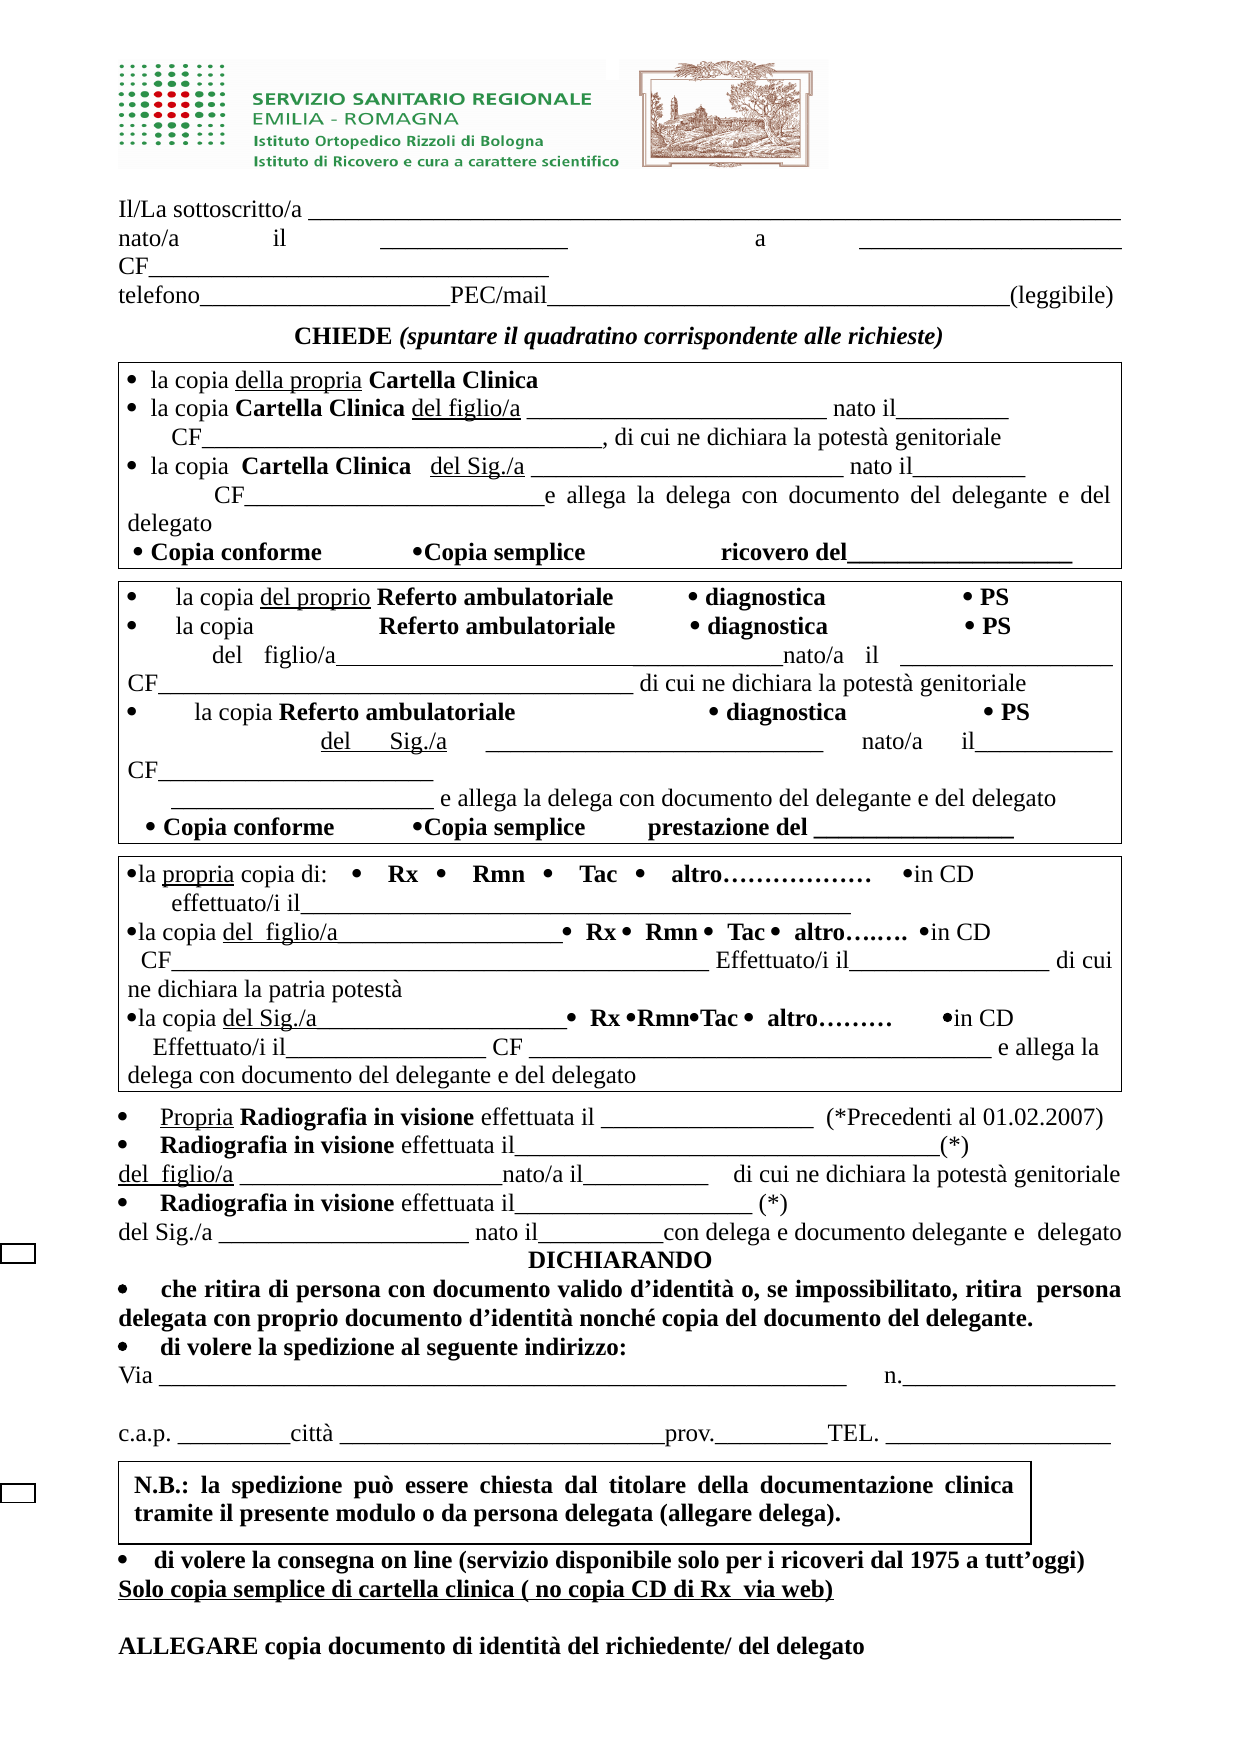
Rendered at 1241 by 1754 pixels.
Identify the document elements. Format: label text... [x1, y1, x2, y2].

text N.B.: la spedizione può essere chiesta dal titolare della documentazione clinica tramite il presente modulo o da persona delegata (allegare delega). [134, 1470, 1015, 1527]
text  che ritira di persona con documento valido d’identità o, se impossibilitato, ritira persona delegata con proprio documento d’identità nonché copia del documento del delegante. [118, 1274, 1122, 1332]
text  di volere la spedizione al seguente indirizzo: [118, 1332, 1122, 1361]
text _____________________ e allega la delega con documento del delegante e del delegato [119, 782, 1121, 811]
text ⁭  Copia conforme ⁭Copia semplice prestazione del ________________ [119, 811, 1121, 843]
text nato/a il _______________ a _____________________ CF________________________________ [118, 223, 1122, 280]
text la copia del figlio/a__________________Rx Rmn Tac altro….…. in CD [119, 913, 1121, 942]
text CF________________________________, di cui ne dichiara la potestà genitoriale [119, 419, 1121, 448]
text la copia della propria Cartella Clinica [119, 363, 1121, 390]
text Effettuato/i il________________ CF _____________________________________ e allega la delega con documento del delegante e del delegato [119, 1028, 1121, 1091]
text  la copia Referto ambulatoriale ⁭ diagnostica  PS [119, 610, 1121, 639]
text del figlio/a ____________nato/a il _________________ CF______________________________________ di cui ne dichiara la potestà genitoriale [119, 639, 1121, 696]
text la copia Cartella Clinica del figlio/a ________________________ nato il_________ [119, 390, 1121, 419]
text la propria copia di: Rx Rmn Tac altro……………… in CD [119, 857, 1121, 885]
text la copia Cartella Clinica del Sig./a _________________________ nato il_________ [119, 448, 1121, 477]
text CF________________________e allega la delega con documento del delegante e del delegato [119, 477, 1121, 534]
text ALLEGARE copia documento di identità del richiedente/ del delegato [118, 1631, 1122, 1660]
text Il/La sottoscritto/a _________________________________________________________________ [118, 194, 1122, 223]
text di volere la consegna on line (servizio disponibile solo per i ricoveri dal 1975 a tutt’oggi) [118, 1545, 1122, 1574]
text ⁭  Copia conforme Copia semplice ricovero del__________________ [119, 534, 1121, 568]
text Via _______________________________________________________ n._________________ [118, 1361, 1122, 1389]
text  la copia del proprio Referto ambulatoriale ⁭ diagnostica  PS [119, 582, 1121, 610]
text del Sig./a ___________________________ nato/a il___________ CF______________________ [119, 725, 1121, 782]
text del Sig./a ____________________ nato il__________con delega e documento delegante e delegato [118, 1217, 1122, 1246]
text la copia del Sig./a____________________Rx RmnTac altro……… in CD [119, 1000, 1121, 1028]
text  Propria Radiografia in visione effettuata il _________________ (*Precedenti al 01.02.2007) [118, 1102, 1122, 1131]
text effettuato/i il____________________________________________ [119, 885, 1121, 913]
text  Radiografia in visione effettuata il__________________________________(*) [118, 1131, 1122, 1159]
text  Radiografia in visione effettuata il___________________ (*) [118, 1188, 1122, 1217]
text CF___________________________________________ Effettuato/i il________________ di cui ne dichiara la patria potestà [119, 942, 1121, 1000]
text CHIEDE (spuntare il quadratino corrispondente alle richieste) [118, 321, 1122, 350]
text  la copia Referto ambulatoriale ⁭ diagnostica  PS [119, 696, 1121, 725]
text telefono____________________PEC/mail_____________________________________(leggibile) [118, 280, 1122, 309]
text DICHIARANDO [118, 1246, 1122, 1274]
text Solo copia semplice di cartella clinica ( no copia CD di Rx via web) [118, 1574, 1122, 1602]
text c.a.p. _________città __________________________prov._________TEL. __________________ [118, 1418, 1122, 1447]
text del figlio/a _____________________nato/a il__________ di cui ne dichiara la potestà genitoriale [118, 1159, 1122, 1188]
